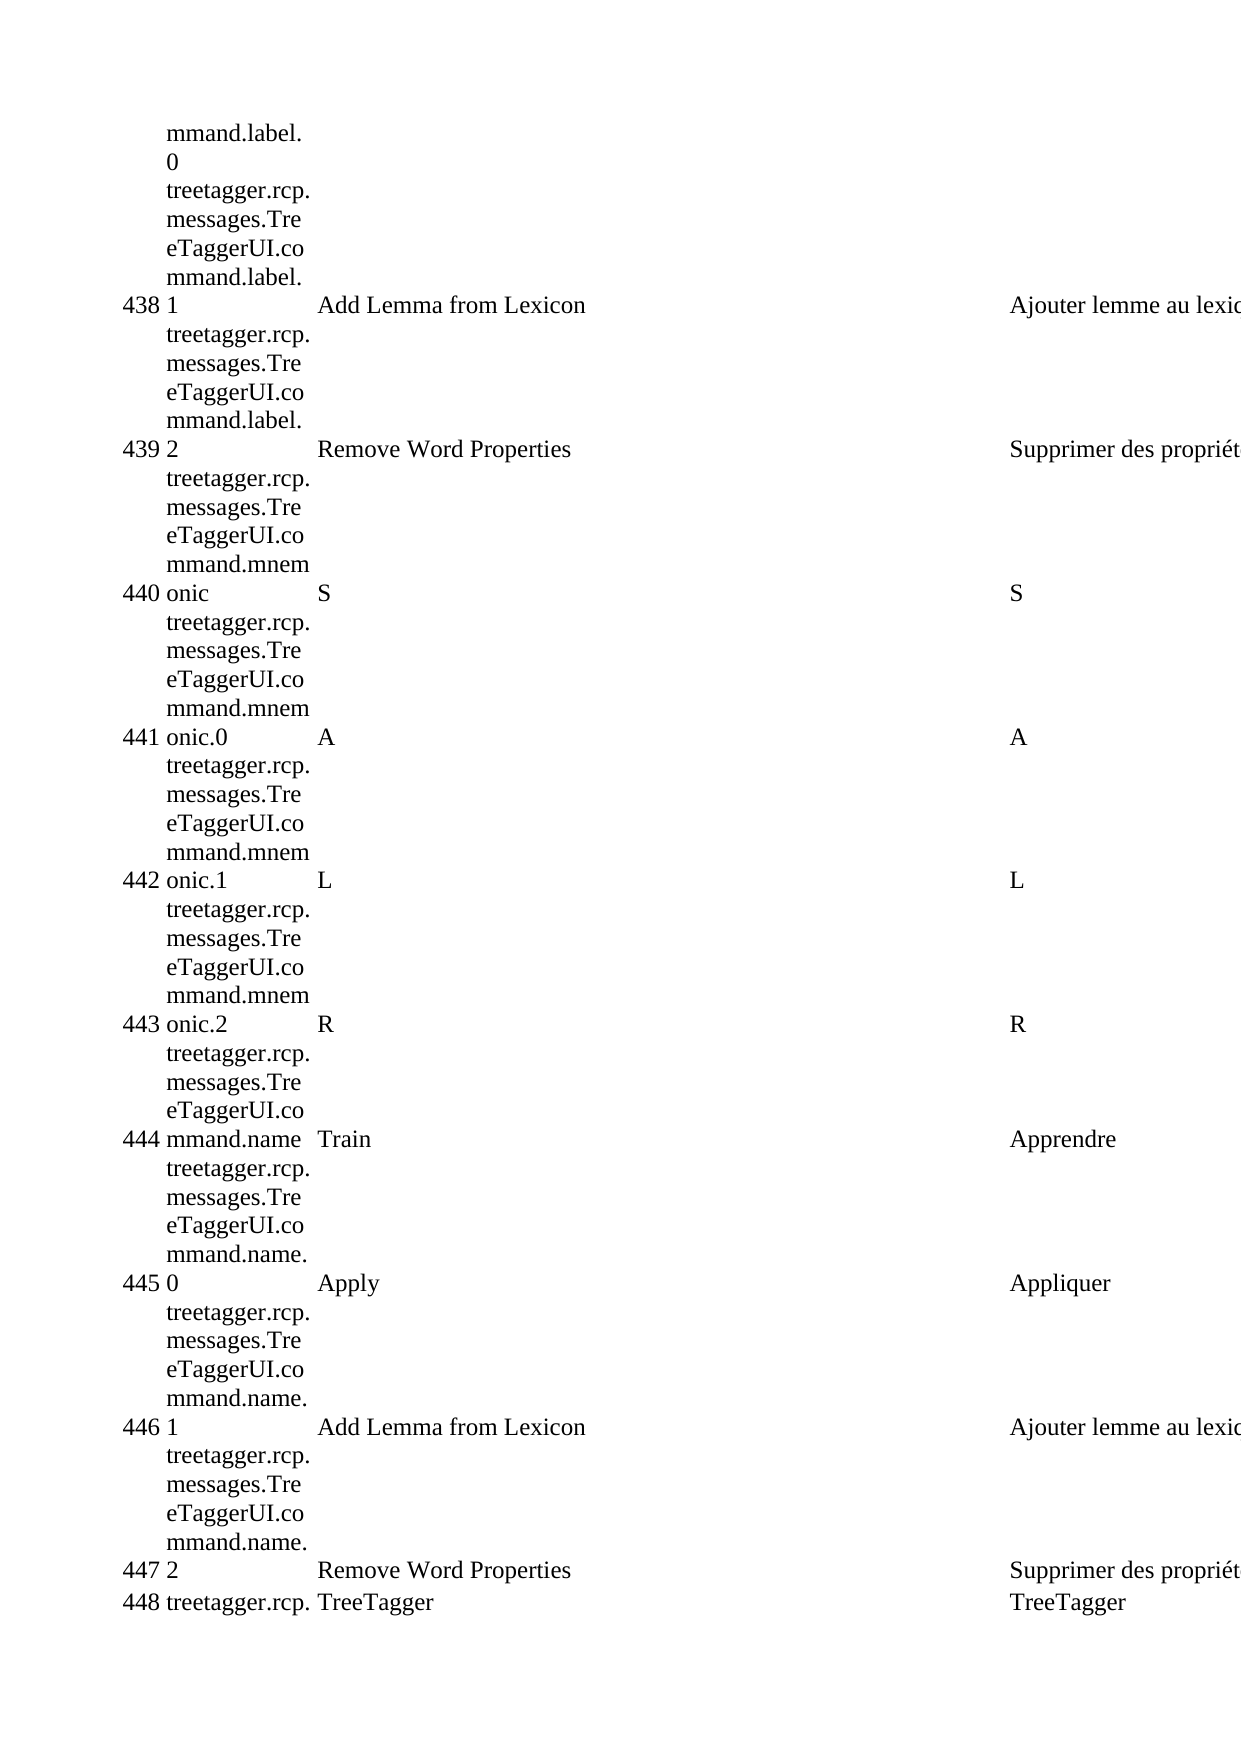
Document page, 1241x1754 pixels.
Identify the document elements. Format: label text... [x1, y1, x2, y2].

table_cell Ajouter lemme au lexique [1006, 176, 1240, 319]
table_cell treetagger.rcp.messages.TreeTaggerUI.command.name [163, 1038, 314, 1153]
table_cell Train [314, 1038, 1006, 1153]
table_cell 448 [112, 1584, 163, 1616]
table_cell Add Lemma from Lexicon [314, 176, 1006, 319]
table_cell TreeTagger [314, 1584, 1006, 1616]
table_cell Apprendre [1006, 1038, 1240, 1153]
table_cell Ajouter lemme au lexique [1006, 1297, 1240, 1441]
table_cell Add Lemma from Lexicon [314, 1297, 1006, 1441]
table_cell treetagger.rcp. [163, 1584, 314, 1616]
table_cell treetagger.rcp.messages.TreeTaggerUI.command.mnemonic [163, 463, 314, 607]
table_cell S [314, 463, 1006, 607]
table_cell [112, 118, 163, 176]
table_cell treetagger.rcp.messages.TreeTaggerUI.command.mnemonic.2 [163, 894, 314, 1038]
table_cell [1006, 118, 1240, 176]
table_cell L [1006, 751, 1240, 894]
table_cell treetagger.rcp.messages.TreeTaggerUI.command.mnemonic.1 [163, 751, 314, 894]
table_cell A [314, 607, 1006, 751]
table_cell L [314, 751, 1006, 894]
table_cell mmand.label.0 [163, 118, 314, 176]
table_cell treetagger.rcp.messages.TreeTaggerUI.command.label.1 [163, 176, 314, 319]
table_cell 440 [112, 463, 163, 607]
table_cell Remove Word Properties [314, 319, 1006, 463]
table_cell Supprimer des propriétés de mot [1006, 1441, 1240, 1584]
table_cell treetagger.rcp.messages.TreeTaggerUI.command.name.0 [163, 1153, 314, 1297]
table_cell Remove Word Properties [314, 1441, 1006, 1584]
table_cell Apply [314, 1153, 1006, 1297]
table_cell R [1006, 894, 1240, 1038]
table_cell Supprimer des propriétés de mot [1006, 319, 1240, 463]
table_cell 442 [112, 751, 163, 894]
table_cell [314, 118, 1006, 176]
table_cell treetagger.rcp.messages.TreeTaggerUI.command.name.2 [163, 1441, 314, 1584]
table_cell TreeTagger [1006, 1584, 1240, 1616]
table_cell 445 [112, 1153, 163, 1297]
table_cell R [314, 894, 1006, 1038]
table_cell 443 [112, 894, 163, 1038]
table_cell treetagger.rcp.messages.TreeTaggerUI.command.mnemonic.0 [163, 607, 314, 751]
table_cell 441 [112, 607, 163, 751]
table_cell 447 [112, 1441, 163, 1584]
table_cell Appliquer [1006, 1153, 1240, 1297]
table_cell treetagger.rcp.messages.TreeTaggerUI.command.name.1 [163, 1297, 314, 1441]
table_cell 438 [112, 176, 163, 319]
table_cell 446 [112, 1297, 163, 1441]
table_cell S [1006, 463, 1240, 607]
table_cell treetagger.rcp.messages.TreeTaggerUI.command.label.2 [163, 319, 314, 463]
table_cell 439 [112, 319, 163, 463]
table_cell A [1006, 607, 1240, 751]
table_cell 444 [112, 1038, 163, 1153]
